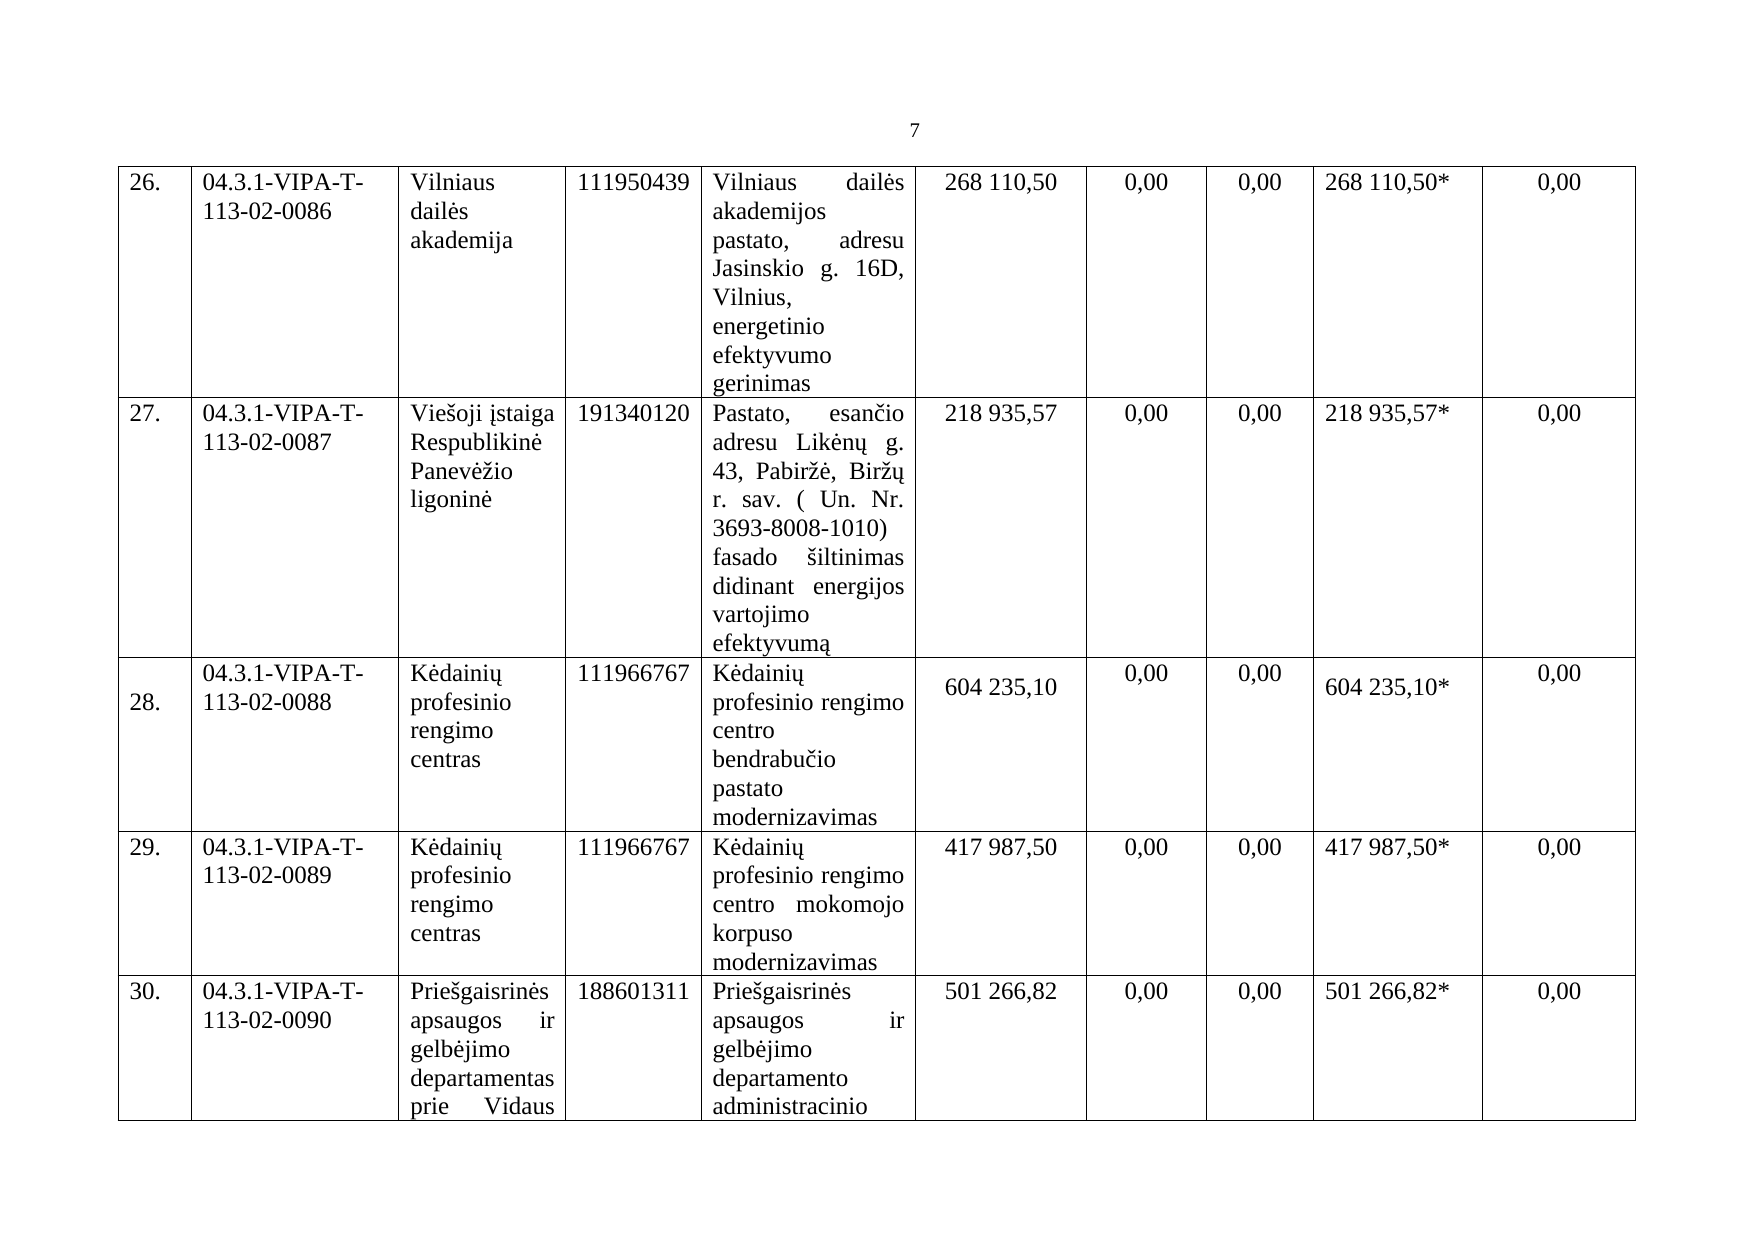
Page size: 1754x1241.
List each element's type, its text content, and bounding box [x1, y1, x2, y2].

table_cell 0,00 [1087, 167, 1206, 397]
table_cell 268 110,50 [916, 167, 1086, 397]
table_cell 0,00 [1087, 832, 1206, 975]
table_cell Priešgaisrinės apsaugos ir gelbėjimo departamentas prie Vidaus [399, 976, 565, 1120]
table_cell 417 987,50 [916, 832, 1086, 975]
table_cell 604 235,10 [916, 658, 1086, 831]
table_cell 28. [119, 658, 191, 831]
table_cell 0,00 [1483, 398, 1635, 657]
table_cell 26. [119, 167, 191, 397]
table_cell 0,00 [1207, 167, 1313, 397]
table_cell 0,00 [1483, 832, 1635, 975]
table_cell 0,00 [1207, 398, 1313, 657]
table_cell 218 935,57 [916, 398, 1086, 657]
table_cell 501 266,82 [916, 976, 1086, 1120]
table_cell 0,00 [1207, 658, 1313, 831]
table_cell 0,00 [1087, 976, 1206, 1120]
table_cell 0,00 [1087, 658, 1206, 831]
table_cell Kėdainių profesinio rengimo centro bendrabučio pastato modernizavimas [702, 658, 915, 831]
table_cell 0,00 [1087, 398, 1206, 657]
table_cell Viešoji įstaiga Respublikinė Panevėžio ligoninė [399, 398, 565, 657]
table_cell Kėdainių profesinio rengimo centras [399, 658, 565, 831]
table_cell 30. [119, 976, 191, 1120]
table_cell 218 935,57* [1314, 398, 1482, 657]
table_cell 04.3.1-VIPA-T-113-02-0089 [192, 832, 398, 975]
table_cell 0,00 [1207, 832, 1313, 975]
table_cell 04.3.1-VIPA-T-113-02-0090 [192, 976, 398, 1120]
table_cell 111950439 [566, 167, 701, 397]
table_cell 0,00 [1207, 976, 1313, 1120]
table_cell 188601311 [566, 976, 701, 1120]
table_cell 04.3.1-VIPA-T-113-02-0087 [192, 398, 398, 657]
table_cell 501 266,82* [1314, 976, 1482, 1120]
table_cell 111966767 [566, 658, 701, 831]
table_cell 0,00 [1483, 658, 1635, 831]
table_cell Vilniaus dailės akademija [399, 167, 565, 397]
table_cell 268 110,50* [1314, 167, 1482, 397]
table_cell Kėdainių profesinio rengimo centras [399, 832, 565, 975]
table_cell Priešgaisrinės apsaugos ir gelbėjimo departamento administracinio [702, 976, 915, 1120]
table_cell Pastato, esančio adresu Likėnų g. 43, Pabiržė, Biržų r. sav. ( Un. Nr. 3693-8008-1010) fasado šiltinimas didinant energijos vartojimo efektyvumą [702, 398, 915, 657]
table_cell 27. [119, 398, 191, 657]
table_cell 04.3.1-VIPA-T-113-02-0088 [192, 658, 398, 831]
table_cell 191340120 [566, 398, 701, 657]
table_cell 604 235,10* [1314, 658, 1482, 831]
table_cell 04.3.1-VIPA-T-113-02-0086 [192, 167, 398, 397]
table_cell 417 987,50* [1314, 832, 1482, 975]
table_cell 29. [119, 832, 191, 975]
table_cell Vilniaus dailės akademijos pastato, adresu Jasinskio g. 16D, Vilnius, energetinio efektyvumo gerinimas [702, 167, 915, 397]
table_cell Kėdainių profesinio rengimo centro mokomojo korpuso modernizavimas [702, 832, 915, 975]
table_cell 0,00 [1483, 976, 1635, 1120]
table_cell 0,00 [1483, 167, 1635, 397]
table_cell 111966767 [566, 832, 701, 975]
